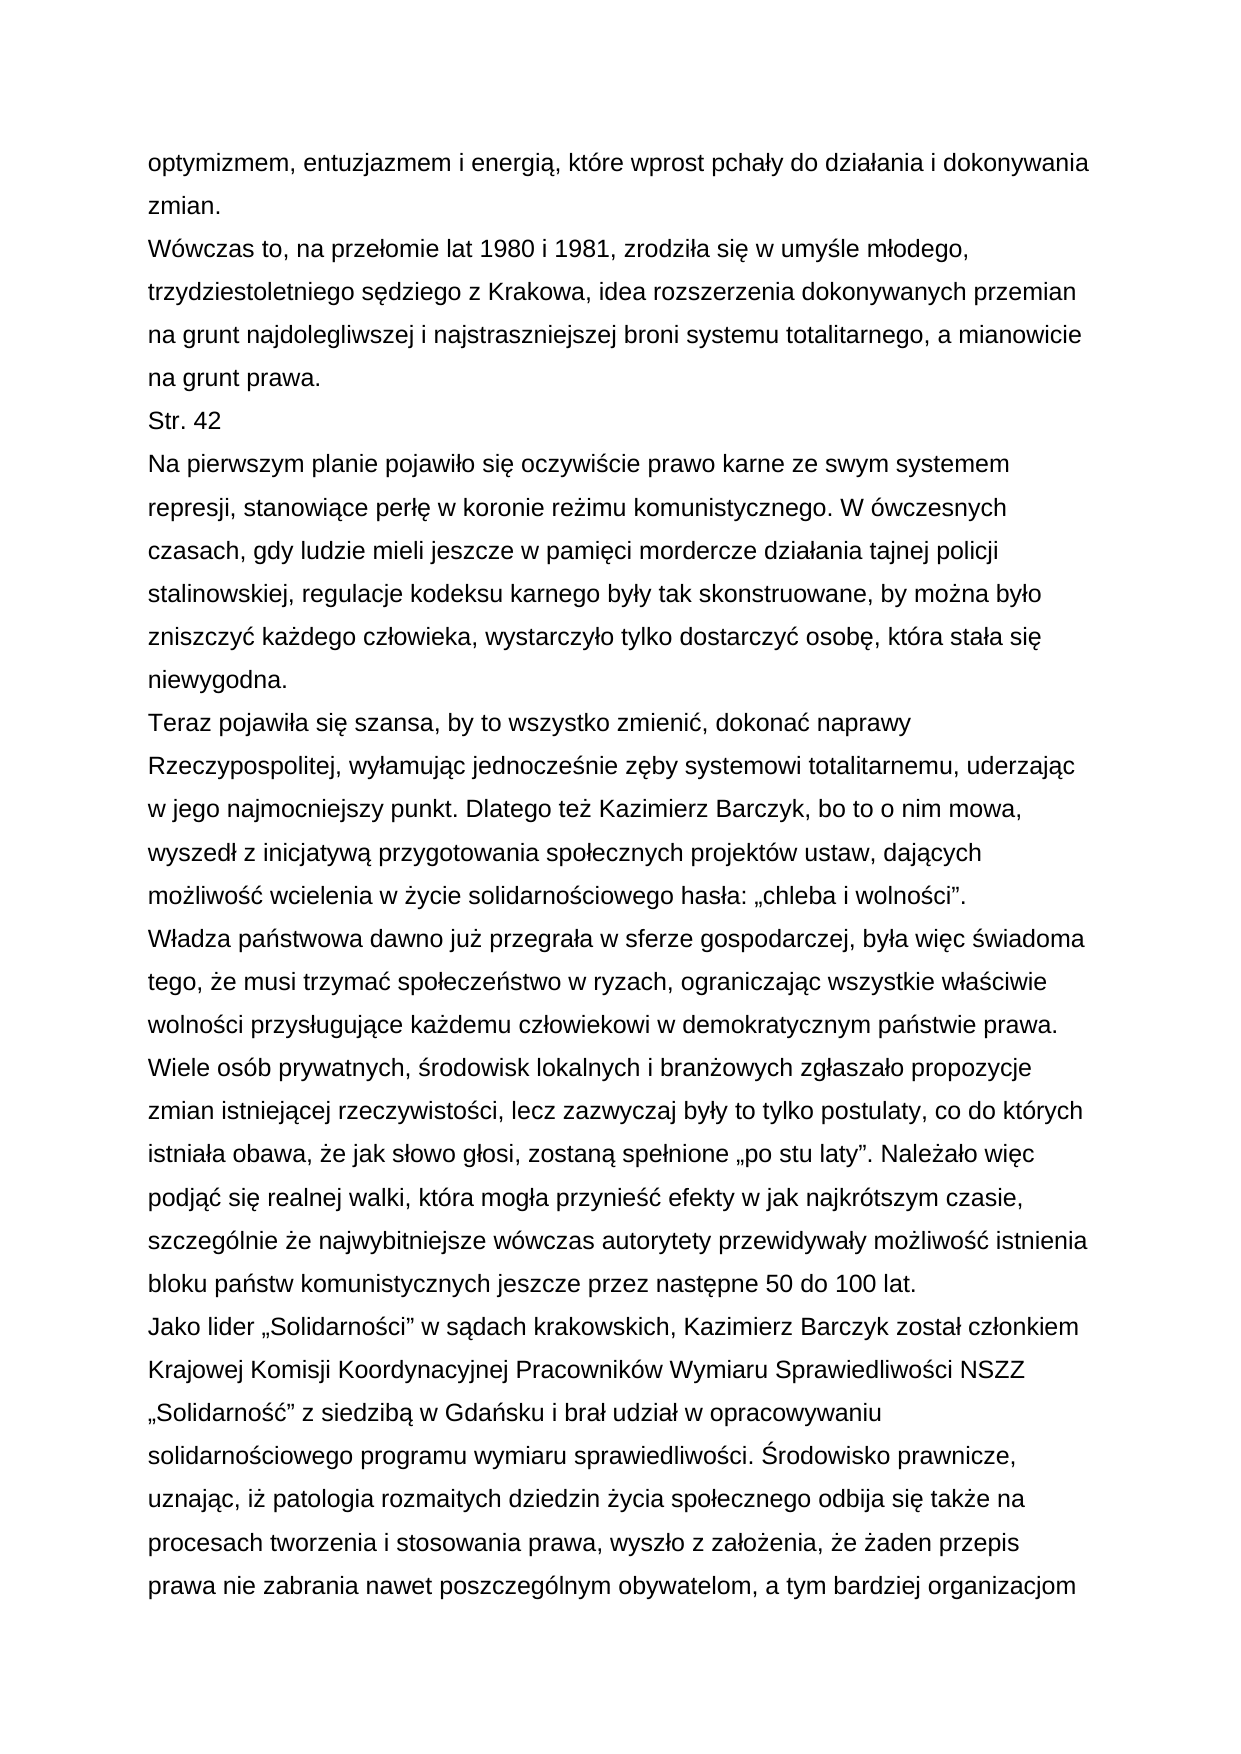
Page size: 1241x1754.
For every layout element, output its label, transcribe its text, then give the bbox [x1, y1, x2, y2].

text Wówczas to, na przełomie lat 1980 i 1981, zrodziła się w umyśle młodego, trzydziestoletniego sędziego z Krakowa, idea rozszerzenia dokonywanych przemian na grunt najdolegliwszej i najstraszniejszej broni systemu totalitarnego, a mianowicie na grunt prawa. [148, 234, 1093, 392]
text Władza państwowa dawno już przegrała w sferze gospodarczej, była więc świadoma tego, że musi trzymać społeczeństwo w ryzach, ograniczając wszystkie właściwie wolności przysługujące każdemu człowiekowi w demokratycznym państwie prawa. Wiele osób prywatnych, środowisk lokalnych i branżowych zgłaszało propozycje zmian istniejącej rzeczywistości, lecz zazwyczaj były to tylko postulaty, co do których istniała obawa, że jak słowo głosi, zostaną spełnione „po stu laty”. Należało więc podjąć się realnej walki, która mogła przynieść efekty w jak najkrótszym czasie, szczególnie że najwybitniejsze wówczas autorytety przewidywały możliwość istnienia bloku państw komunistycznych jeszcze przez następne 50 do 100 lat. [148, 924, 1093, 1298]
text Teraz pojawiła się szansa, by to wszystko zmienić, dokonać naprawy Rzeczypospolitej, wyłamując jednocześnie zęby systemowi totalitarnemu, uderzając w jego najmocniejszy punkt. Dlatego też Kazimierz Barczyk, bo to o nim mowa, wyszedł z inicjatywą przygotowania społecznych projektów ustaw, dających możliwość wcielenia w życie solidarnościowego hasła: „chleba i wolności”. [148, 708, 1093, 909]
text optymizmem, entuzjazmem i energią, które wprost pchały do działania i dokonywania zmian. [148, 148, 1093, 219]
text Na pierwszym planie pojawiło się oczywiście prawo karne ze swym systemem represji, stanowiące perłę w koronie reżimu komunistycznego. W ówczesnych czasach, gdy ludzie mieli jeszcze w pamięci mordercze działania tajnej policji stalinowskiej, regulacje kodeksu karnego były tak skonstruowane, by można było zniszczyć każdego człowieka, wystarczyło tylko dostarczyć osobę, która stała się niewygodna. [148, 449, 1093, 694]
text Str. 42 [148, 406, 1093, 435]
text Jako lider „Solidarności” w sądach krakowskich, Kazimierz Barczyk został członkiem Krajowej Komisji Koordynacyjnej Pracowników Wymiaru Sprawiedliwości NSZZ „Solidarność” z siedzibą w Gdańsku i brał udział w opracowywaniu solidarnościowego programu wymiaru sprawiedliwości. Środowisko prawnicze, uznając, iż patologia rozmaitych dziedzin życia społecznego odbija się także na procesach tworzenia i stosowania prawa, wyszło z założenia, że żaden przepis prawa nie zabrania nawet poszczególnym obywatelom, a tym bardziej organizacjom [148, 1312, 1093, 1599]
